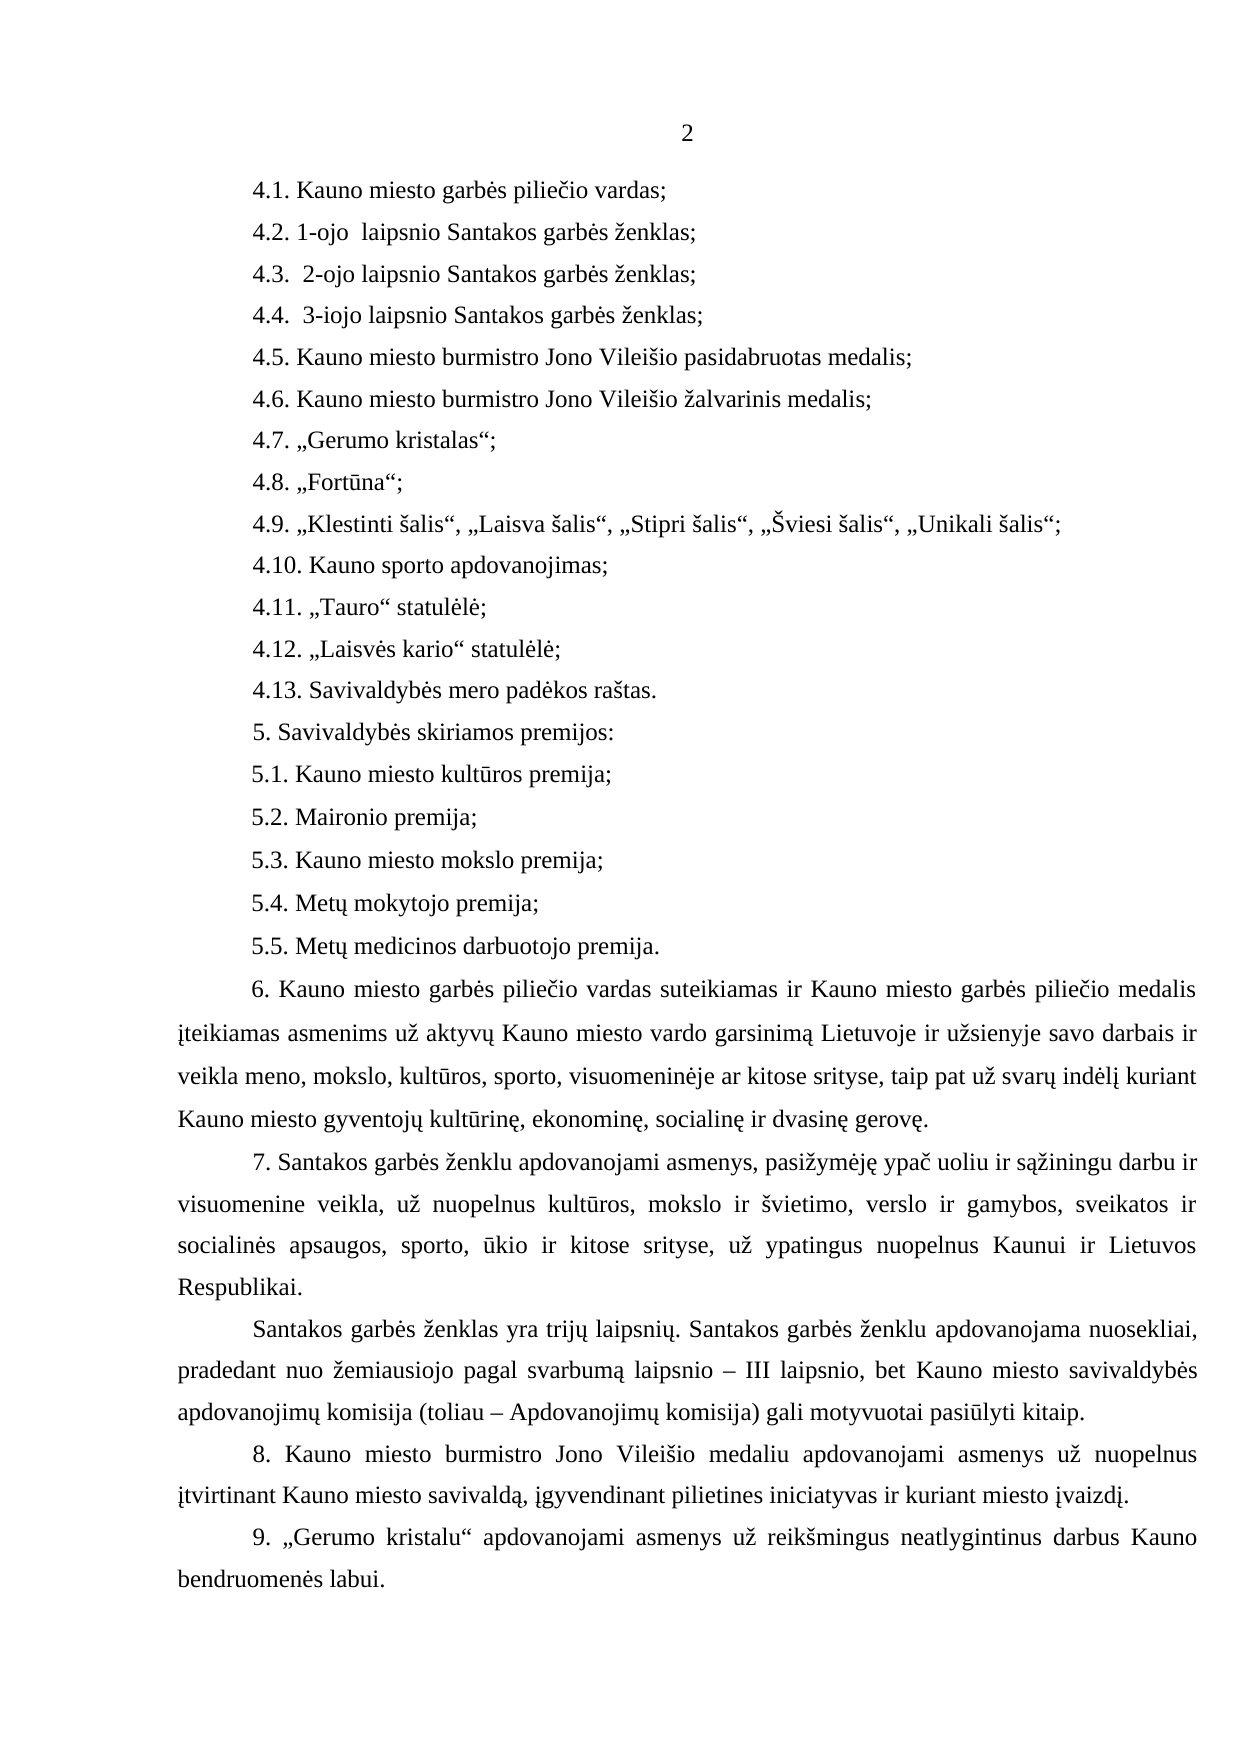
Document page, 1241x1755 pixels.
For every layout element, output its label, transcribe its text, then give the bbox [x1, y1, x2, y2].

text 5.4. Metų mokytojo premija; [177, 888, 1198, 917]
text 7. Santakos garbės ženklu apdovanojami asmenys, pasižymėję ypač uoliu ir sąžiningu darbu ir visuomenine veikla, už nuopelnus kultūros, mokslo ir švietimo, verslo ir gamybos, sveikatos ir socialinės apsaugos, sporto, ūkio ir kitose srityse, už ypatingus nuopelnus Kaunui ir Lietuvos Respublikai. [177, 1147, 1198, 1301]
text 5.2. Maironio premija; [177, 802, 1198, 831]
text 4.10. Kauno sporto apdovanojimas; [177, 551, 1198, 579]
text 8. Kauno miesto burmistro Jono Vileišio medaliu apdovanojami asmenys už nuopelnus įtvirtinant Kauno miesto savivaldą, įgyvendinant pilietines iniciatyvas ir kuriant miesto įvaizdį. [177, 1439, 1198, 1509]
text 4.4. 3-iojo laipsnio Santakos garbės ženklas; [177, 301, 1198, 329]
text Santakos garbės ženklas yra trijų laipsnių. Santakos garbės ženklu apdovanojama nuosekliai, pradedant nuo žemiausiojo pagal svarbumą laipsnio – III laipsnio, bet Kauno miesto savivaldybės apdovanojimų komisija (toliau – Apdovanojimų komisija) gali motyvuotai pasiūlyti kitaip. [177, 1314, 1198, 1426]
text 4.3. 2-ojo laipsnio Santakos garbės ženklas; [177, 259, 1198, 288]
text 9. „Gerumo kristalu“ apdovanojami asmenys už reikšmingus neatlygintinus darbus Kauno bendruomenės labui. [177, 1522, 1198, 1592]
text 5. Savivaldybės skiriamos premijos: [177, 717, 1198, 746]
text 4.5. Kauno miesto burmistro Jono Vileišio pasidabruotas medalis; [177, 342, 1198, 371]
text 5.5. Metų medicinos darbuotojo premija. [177, 931, 1198, 960]
text 6. Kauno miesto garbės piliečio vardas suteikiamas ir Kauno miesto garbės piliečio medalis įteikiamas asmenims už aktyvų Kauno miesto vardo garsinimą Lietuvoje ir užsienyje savo darbais ir veikla meno, mokslo, kultūros, sporto, visuomeninėje ar kitose srityse, taip pat už svarų indėlį kuriant Kauno miesto gyventojų kultūrinę, ekonominę, socialinę ir dvasinę gerovę. [177, 974, 1198, 1133]
text 5.3. Kauno miesto mokslo premija; [177, 845, 1198, 874]
text 4.11. „Tauro“ statulėlė; [177, 592, 1198, 621]
text 4.2. 1-ojo laipsnio Santakos garbės ženklas; [177, 217, 1198, 246]
text 4.7. „Gerumo kristalas“; [177, 426, 1198, 454]
text 5.1. Kauno miesto kultūros premija; [177, 759, 1198, 788]
text 4.8. „Fortūna“; [177, 467, 1198, 496]
text 4.9. „Klestinti šalis“, „Laisva šalis“, „Stipri šalis“, „Šviesi šalis“, „Unikali šalis“; [177, 509, 1198, 538]
text 4.6. Kauno miesto burmistro Jono Vileišio žalvarinis medalis; [177, 384, 1198, 413]
text 4.13. Savivaldybės mero padėkos raštas. [177, 676, 1198, 704]
text 4.12. „Laisvės kario“ statulėlė; [177, 634, 1198, 663]
text 4.1. Kauno miesto garbės piliečio vardas; [177, 176, 1198, 204]
